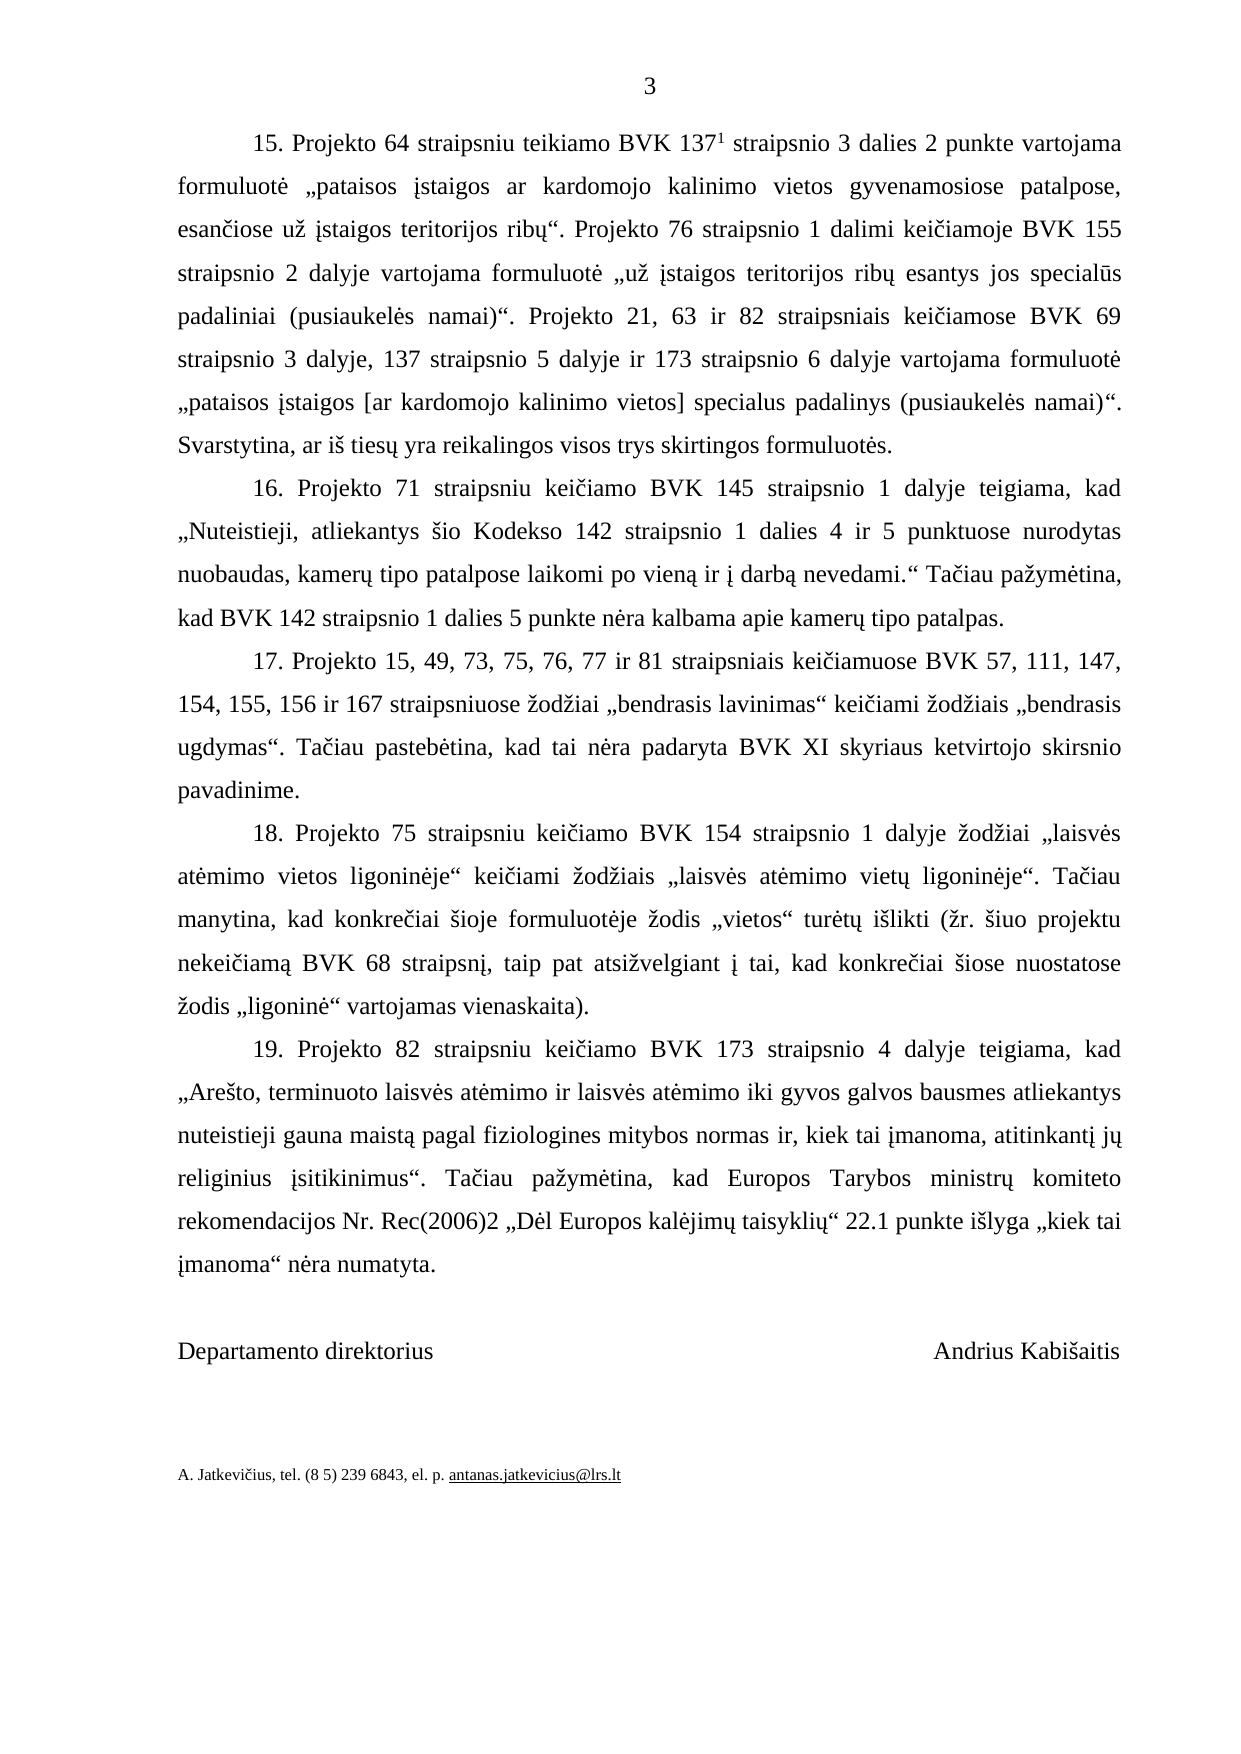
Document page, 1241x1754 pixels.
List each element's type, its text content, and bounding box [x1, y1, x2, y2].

text 16. Projekto 71 straipsniu keičiamo BVK 145 straipsnio 1 dalyje teigiama, kad „Nuteistieji, atliekantys šio Kodekso 142 straipsnio 1 dalies 4 ir 5 punktuose nurodytas nuobaudas, kamerų tipo patalpose laikomi po vieną ir į darbą nevedami.“ Tačiau pažymėtina, kad BVK 142 straipsnio 1 dalies 5 punkte nėra kalbama apie kamerų tipo patalpas. [177, 473, 1122, 631]
text Departamento direktorius Andrius Kabišaitis [177, 1336, 1122, 1364]
text 15. Projekto 64 straipsniu teikiamo BVK 1371 straipsnio 3 dalies 2 punkte vartojama formuluotė „pataisos įstaigos ar kardomojo kalinimo vietos gyvenamosiose patalpose, esančiose už įstaigos teritorijos ribų“. Projekto 76 straipsnio 1 dalimi keičiamoje BVK 155 straipsnio 2 dalyje vartojama formuluotė „už įstaigos teritorijos ribų esantys jos specialūs padaliniai (pusiaukelės namai)“. Projekto 21, 63 ir 82 straipsniais keičiamose BVK 69 straipsnio 3 dalyje, 137 straipsnio 5 dalyje ir 173 straipsnio 6 dalyje vartojama formuluotė „pataisos įstaigos [ar kardomojo kalinimo vietos] specialus padalinys (pusiaukelės namai)“. Svarstytina, ar iš tiesų yra reikalingos visos trys skirtingos formuluotės. [177, 128, 1122, 459]
text A. Jatkevičius, tel. (8 5) 239 6843, el. p. antanas.jatkevicius@lrs.lt [177, 1465, 1122, 1484]
text 19. Projekto 82 straipsniu keičiamo BVK 173 straipsnio 4 dalyje teigiama, kad „Arešto, terminuoto laisvės atėmimo ir laisvės atėmimo iki gyvos galvos bausmes atliekantys nuteistieji gauna maistą pagal fiziologines mitybos normas ir, kiek tai įmanoma, atitinkantį jų religinius įsitikinimus“. Tačiau pažymėtina, kad Europos Tarybos ministrų komiteto rekomendacijos Nr. Rec(2006)2 „Dėl Europos kalėjimų taisyklių“ 22.1 punkte išlyga „kiek tai įmanoma“ nėra numatyta. [177, 1034, 1122, 1278]
text 17. Projekto 15, 49, 73, 75, 76, 77 ir 81 straipsniais keičiamuose BVK 57, 111, 147, 154, 155, 156 ir 167 straipsniuose žodžiai „bendrasis lavinimas“ keičiami žodžiais „bendrasis ugdymas“. Tačiau pastebėtina, kad tai nėra padaryta BVK XI skyriaus ketvirtojo skirsnio pavadinime. [177, 646, 1122, 804]
text 18. Projekto 75 straipsniu keičiamo BVK 154 straipsnio 1 dalyje žodžiai „laisvės atėmimo vietos ligoninėje“ keičiami žodžiais „laisvės atėmimo vietų ligoninėje“. Tačiau manytina, kad konkrečiai šioje formuluotėje žodis „vietos“ turėtų išlikti (žr. šiuo projektu nekeičiamą BVK 68 straipsnį, taip pat atsižvelgiant į tai, kad konkrečiai šiose nuostatose žodis „ligoninė“ vartojamas vienaskaita). [177, 818, 1122, 1019]
